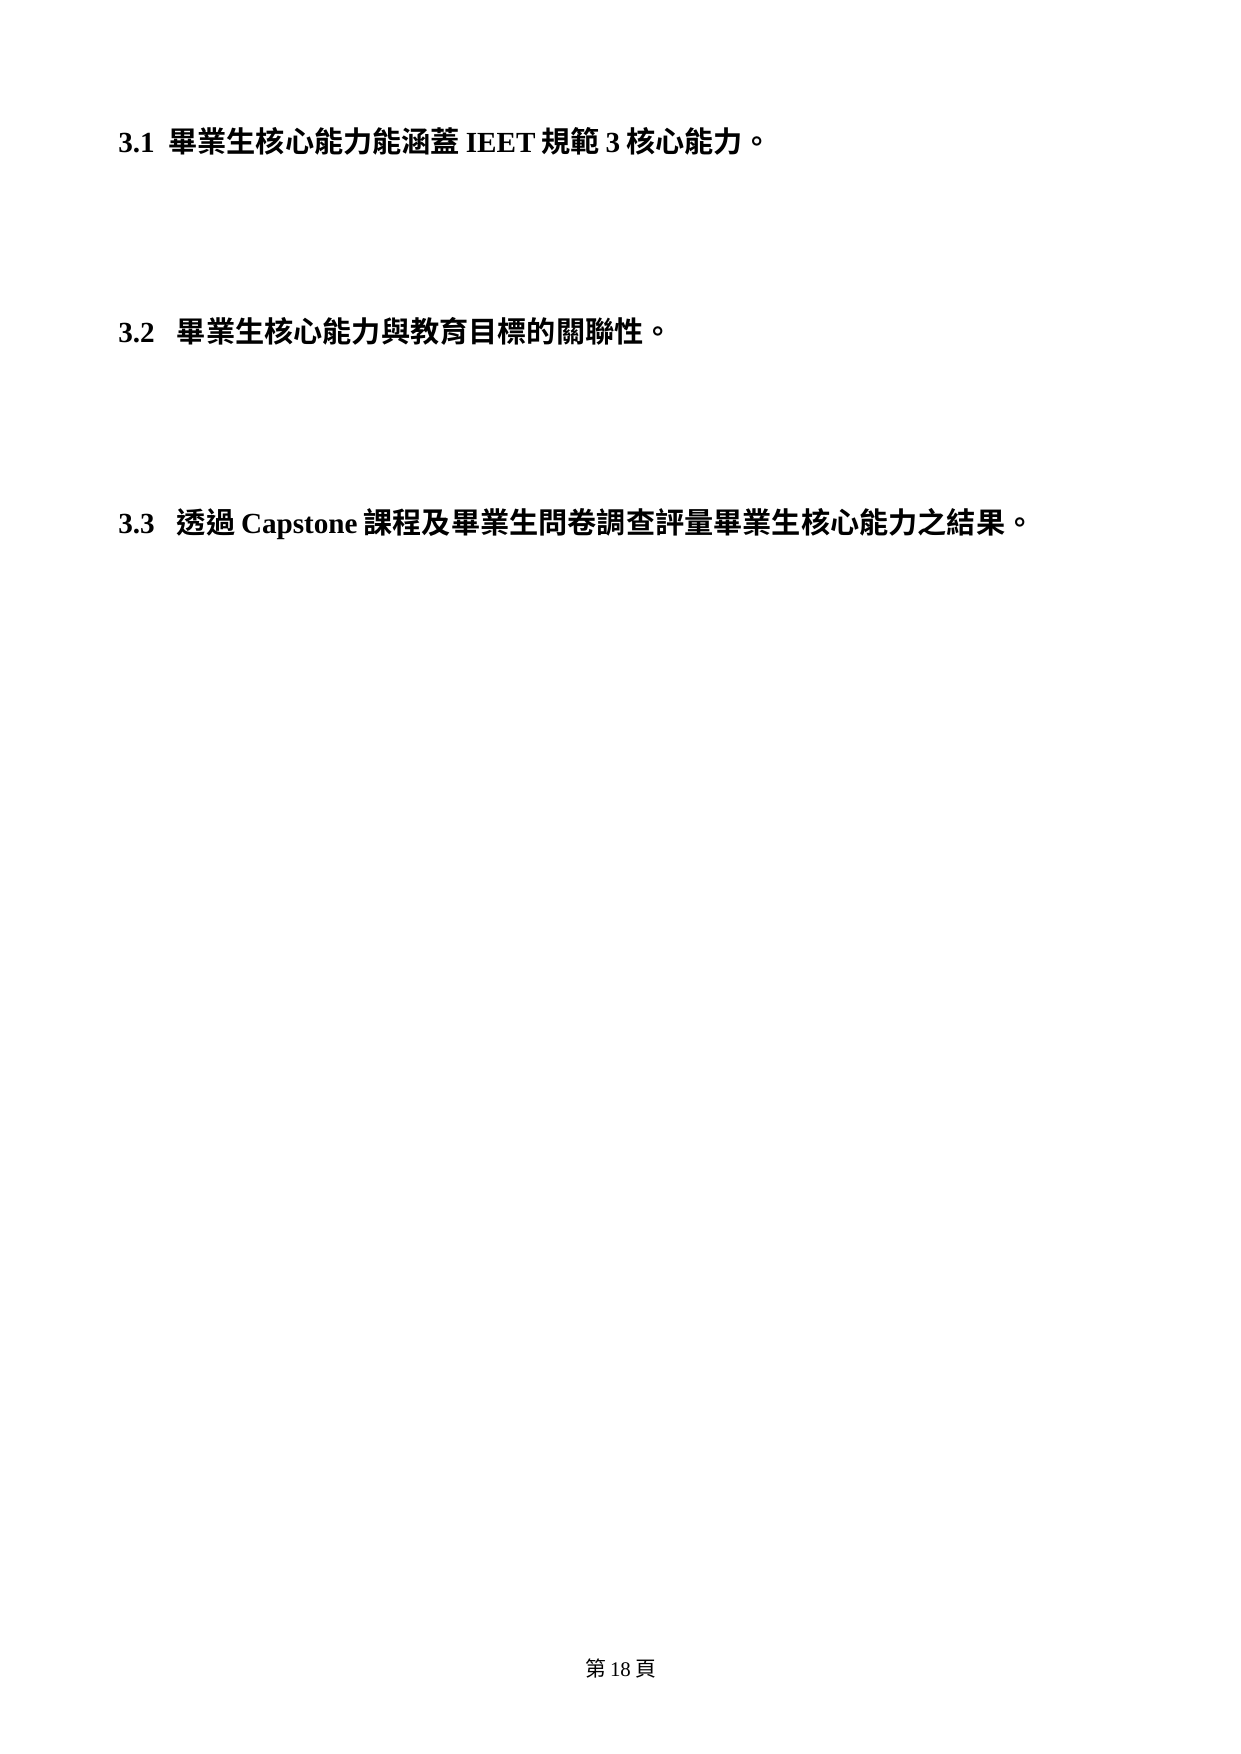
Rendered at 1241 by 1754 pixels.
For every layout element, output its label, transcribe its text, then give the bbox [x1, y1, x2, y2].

text 3.2 畢業生核心能力與教育目標的關聯性。 [118, 309, 1122, 351]
text 3.3 透過Capstone課程及畢業生問卷調查評量畢業生核心能力之結果。 [118, 500, 1122, 542]
text 3.1 畢業生核心能力能涵蓋IEET規範3核心能力。 [118, 118, 1122, 160]
